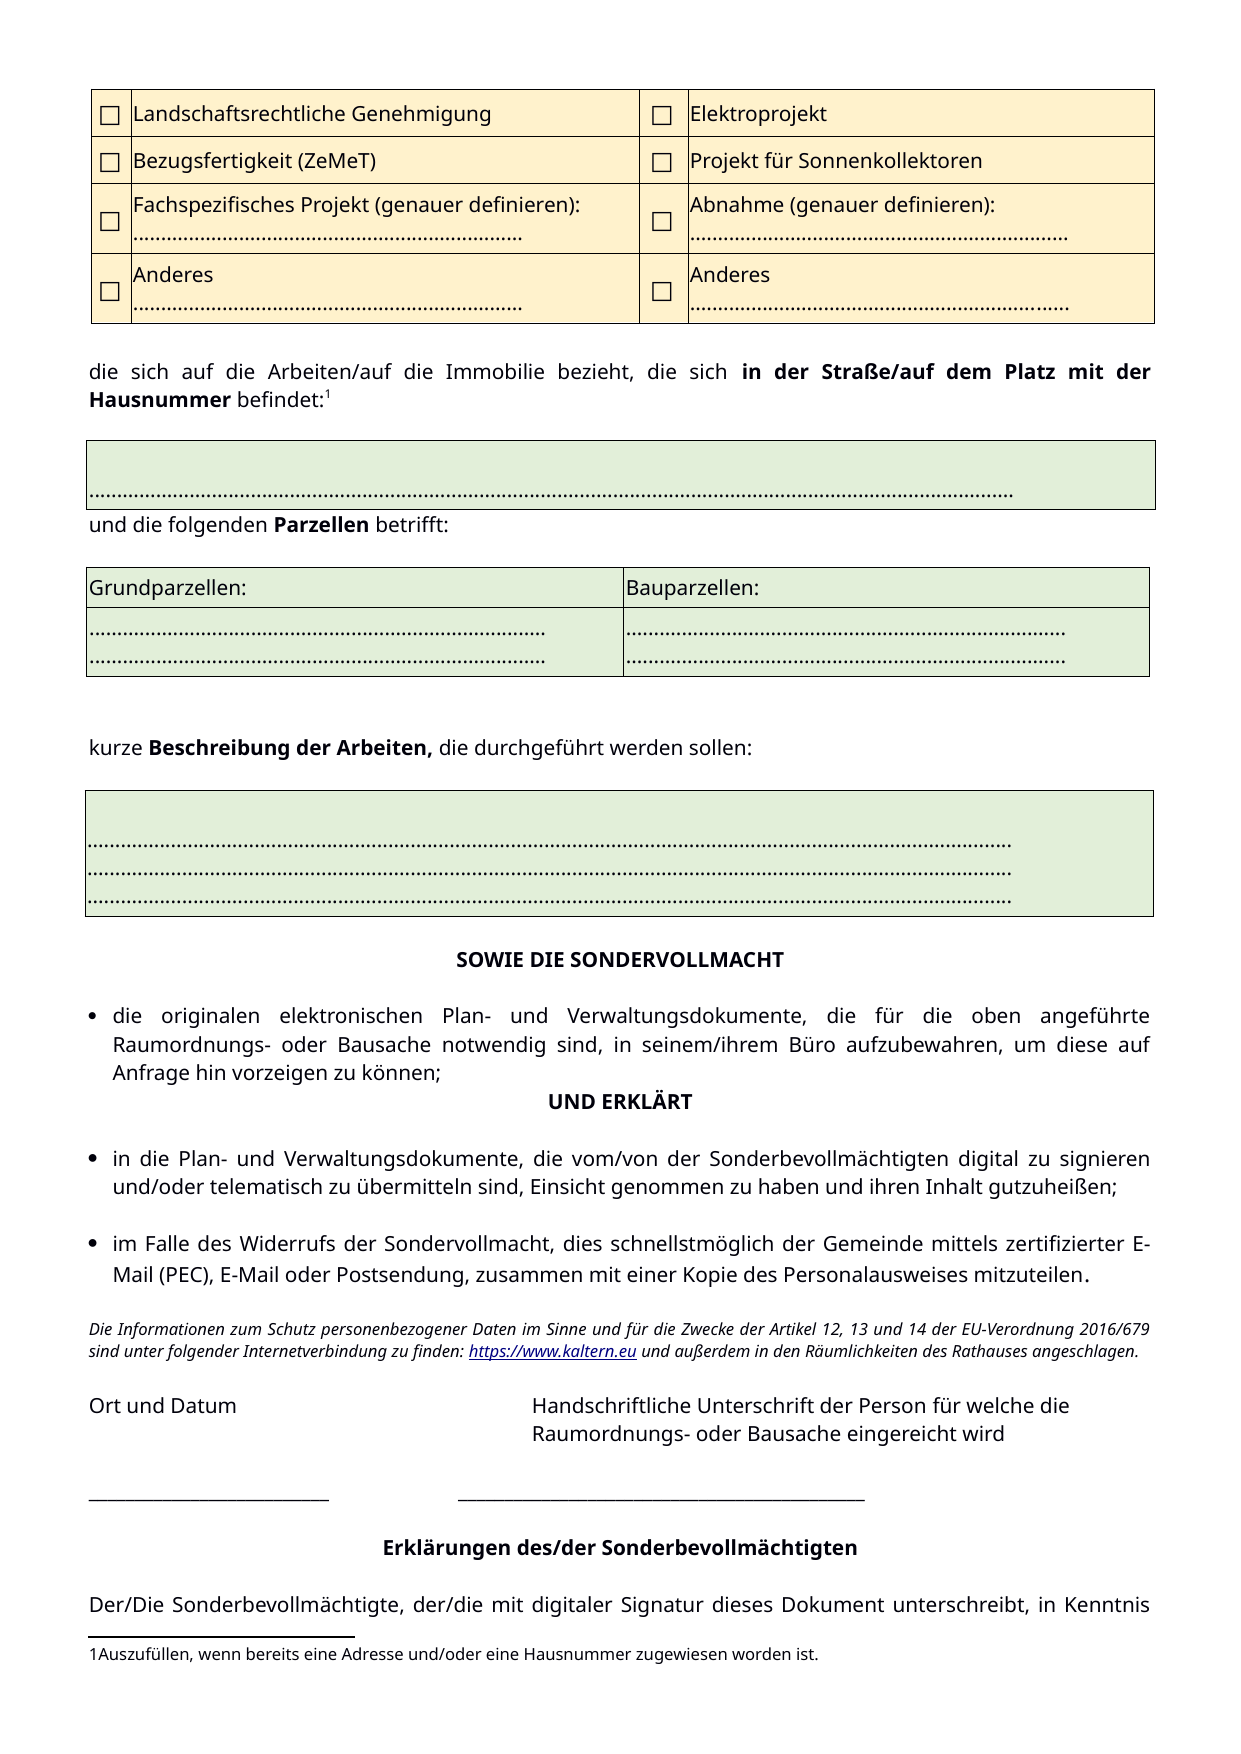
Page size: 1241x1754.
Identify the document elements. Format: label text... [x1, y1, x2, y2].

table_cell ............................................................................... ............................................................................... [624, 608, 1149, 676]
text die sich auf die Arbeiten/auf die Immobilie bezieht, die sich in der Straße/auf dem Platz mit der Hausnummer befindet: [88, 357, 1152, 414]
text Die Informationen zum Schutz personenbezogener Daten im Sinne und für die Zwecke der Artikel 12, 13 und 14 der EU-Verordnung 2016/679 sind unter folgender Internetverbindung zu finden: https://www.kaltern.eu und außerdem in den Räumlichkeiten des Rathauses angeschlagen. [88, 1317, 1152, 1363]
table_cell □ [640, 184, 688, 253]
text SOWIE DIE SONDERVOLLMACHT [88, 945, 1152, 973]
table_cell □ [92, 90, 131, 136]
list und die folgenden Parzellen betrifft: [88, 510, 1152, 538]
list die originalen elektronischen Plan- und Verwaltungsdokumente, die für die oben angeführte Raumordnungs- oder Bausache notwendig sind, in seinem/ihrem Büro aufzubewahren, um diese auf Anfrage hin vorzeigen zu können; [88, 1002, 1152, 1087]
text Erklärungen des/der Sonderbevollmächtigten [88, 1533, 1152, 1562]
table_cell Anderes ...................................................................... [132, 254, 639, 322]
table_cell Anderes .................................................................... [689, 254, 1154, 322]
text Ort und Datum Handschriftliche Unterschrift der Person für welche die [88, 1391, 1152, 1419]
table_header ...................................................................................................................................................................... [87, 441, 1155, 509]
table_cell Projekt für Sonnenkollektoren [689, 137, 1154, 183]
table_cell Abnahme (genauer definieren): .................................................................... [689, 184, 1154, 253]
table_cell □ [640, 137, 688, 183]
table_header Grundparzellen: [87, 568, 623, 607]
table_cell Elektroprojekt [689, 90, 1154, 136]
text Raumordnungs- oder Bausache eingereicht wird [458, 1419, 1152, 1448]
list im Falle des Widerrufs der Sondervollmacht, dies schnellstmöglich der Gemeinde mittels zertifizierter E-Mail (PEC), E-Mail oder Postsendung, zusammen mit einer Kopie des Personalausweises mitzuteilen. [88, 1229, 1152, 1289]
table_cell □ [92, 184, 131, 253]
table_cell .................................................................................. .................................................................................. [87, 608, 623, 676]
table_cell □ [92, 254, 131, 322]
table_cell Bezugsfertigkeit (ZeMeT) [132, 137, 639, 183]
text UND ERKLÄRT [88, 1087, 1152, 1115]
table_cell □ [92, 137, 131, 183]
table_cell Landschaftsrechtliche Genehmigung [132, 90, 639, 136]
table_cell □ [640, 90, 688, 136]
table_cell Fachspezifisches Projekt (genauer definieren): ...................................................................... [132, 184, 639, 253]
text kurze Beschreibung der Arbeiten, die durchgeführt werden sollen: [88, 733, 1152, 762]
table_header Bauparzellen: [624, 568, 1149, 607]
text Der/Die Sonderbevollmächtigte, der/die mit digitaler Signatur dieses Dokument unterschreibt, in Kenntnis [88, 1590, 1152, 1619]
table_cell □ [640, 254, 688, 322]
table_header ...................................................................................................................................................................... ...................................................................................................................................................................... ...................................................................................................................................................................... [86, 791, 1153, 916]
text __________________________ ____________________________________________ [88, 1476, 1152, 1505]
text Auszufüllen, wenn bereits eine Adresse und/oder eine Hausnummer zugewiesen worden ist. [88, 1643, 1152, 1665]
list in die Plan- und Verwaltungsdokumente, die vom/von der Sonderbevollmächtigten digital zu signieren und/oder telematisch zu übermitteln sind, Einsicht genommen zu haben und ihren Inhalt gutzuheißen; [88, 1144, 1152, 1201]
